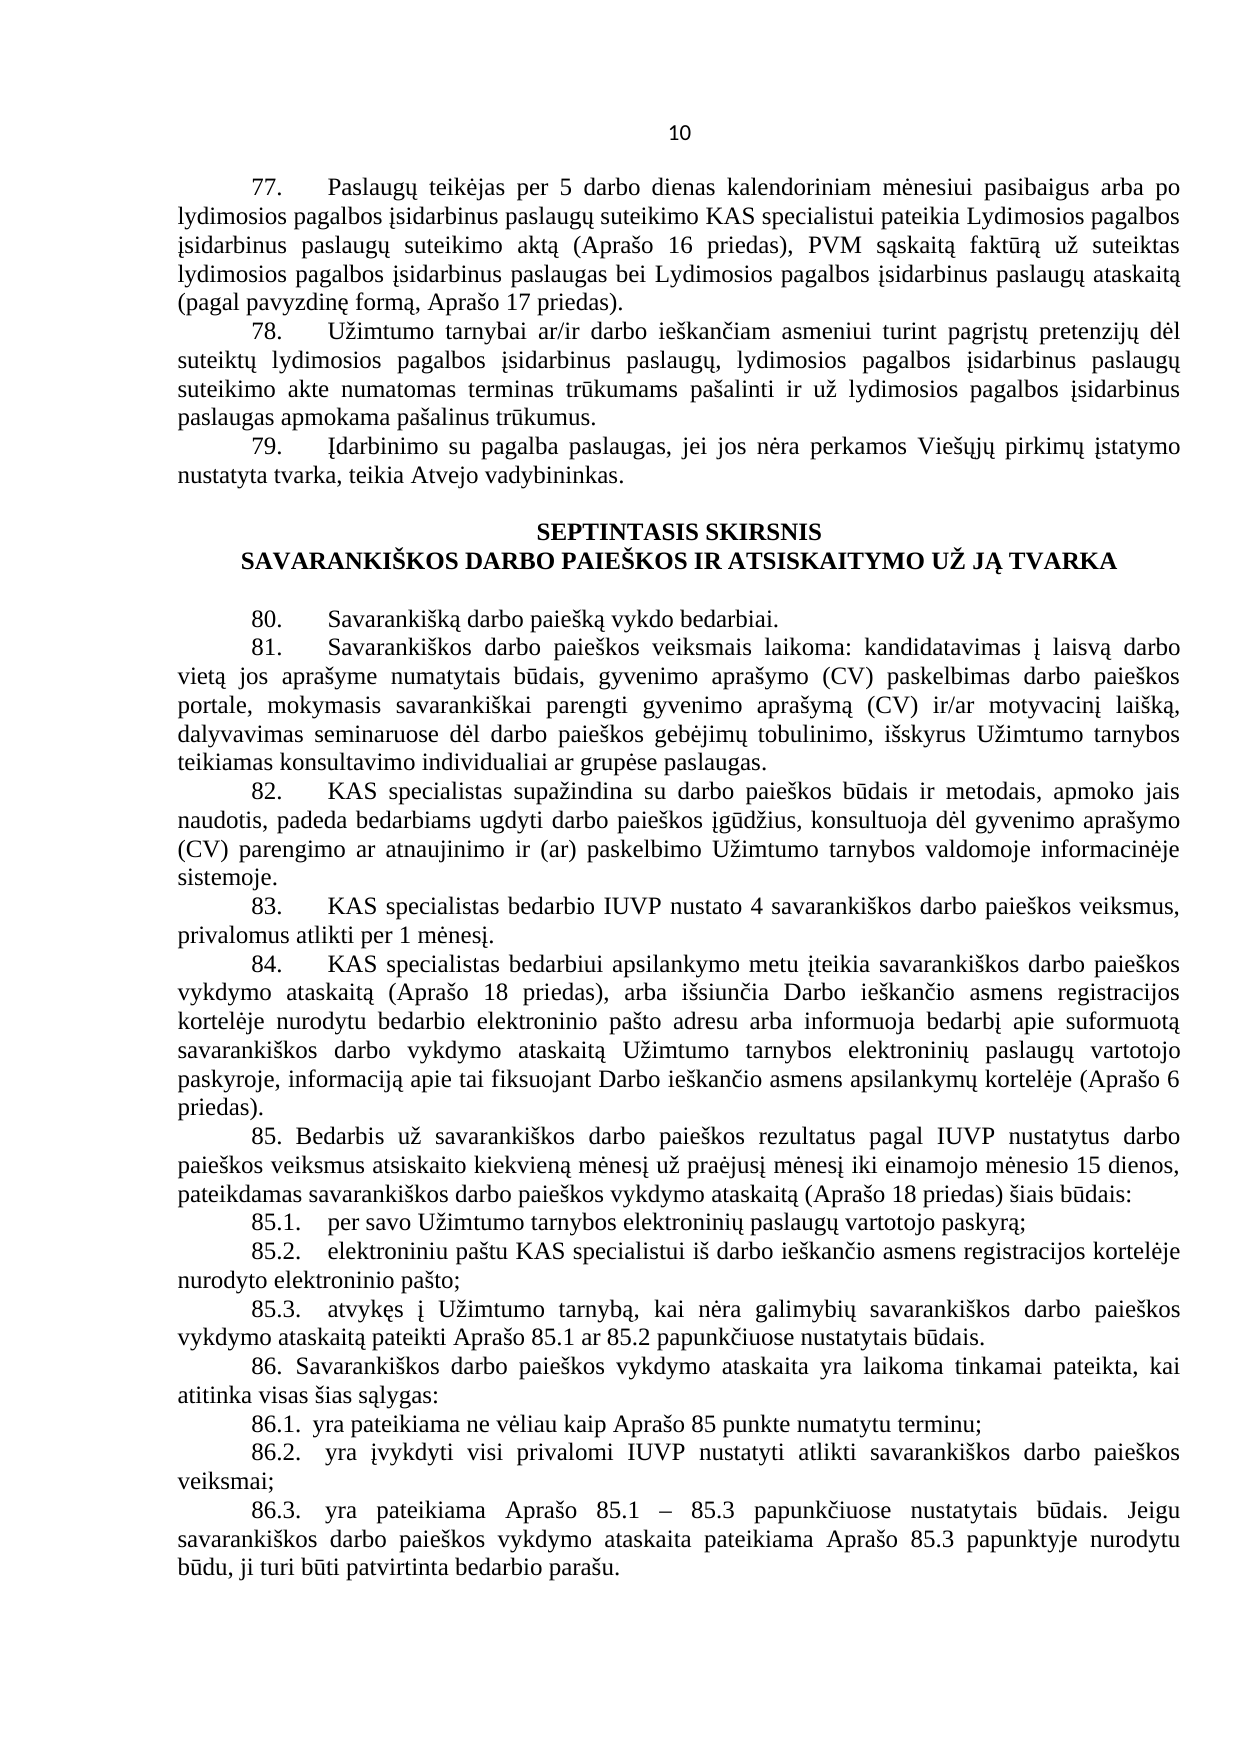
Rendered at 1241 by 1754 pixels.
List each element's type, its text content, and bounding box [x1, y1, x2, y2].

text 81. Savarankiškos darbo paieškos veiksmais laikoma: kandidatavimas į laisvą darbo vietą jos aprašyme numatytais būdais, gyvenimo aprašymo (CV) paskelbimas darbo paieškos portale, mokymasis savarankiškai parengti gyvenimo aprašymą (CV) ir/ar motyvacinį laišką, dalyvavimas seminaruose dėl darbo paieškos gebėjimų tobulinimo, išskyrus Užimtumo tarnybos teikiamas konsultavimo individualiai ar grupėse paslaugas. [177, 632, 1181, 776]
text 79. Įdarbinimo su pagalba paslaugas, jei jos nėra perkamos Viešųjų pirkimų įstatymo nustatyta tvarka, teikia Atvejo vadybininkas. [177, 431, 1181, 489]
text SEPTINTASIS SKIRSNIS [177, 517, 1181, 546]
text 86.2. yra įvykdyti visi privalomi IUVP nustatyti atlikti savarankiškos darbo paieškos veiksmai; [177, 1437, 1181, 1495]
text 85.3. atvykęs į Užimtumo tarnybą, kai nėra galimybių savarankiškos darbo paieškos vykdymo ataskaitą pateikti Aprašo 85.1 ar 85.2 papunkčiuose nustatytais būdais. [177, 1294, 1181, 1351]
text 78. Užimtumo tarnybai ar/ir darbo ieškančiam asmeniui turint pagrįstų pretenzijų dėl suteiktų lydimosios pagalbos įsidarbinus paslaugų, lydimosios pagalbos įsidarbinus paslaugų suteikimo akte numatomas terminas trūkumams pašalinti ir už lydimosios pagalbos įsidarbinus paslaugas apmokama pašalinus trūkumus. [177, 316, 1181, 431]
text 84. KAS specialistas bedarbiui apsilankymo metu įteikia savarankiškos darbo paieškos vykdymo ataskaitą (Aprašo 18 priedas), arba išsiunčia Darbo ieškančio asmens registracijos kortelėje nurodytu bedarbio elektroninio pašto adresu arba informuoja bedarbį apie suformuotą savarankiškos darbo vykdymo ataskaitą Užimtumo tarnybos elektroninių paslaugų vartotojo paskyroje, informaciją apie tai fiksuojant Darbo ieškančio asmens apsilankymų kortelėje (Aprašo 6 priedas). [177, 949, 1181, 1121]
text 85.2. elektroniniu paštu KAS specialistui iš darbo ieškančio asmens registracijos kortelėje nurodyto elektroninio pašto; [177, 1236, 1181, 1294]
text 82. KAS specialistas supažindina su darbo paieškos būdais ir metodais, apmoko jais naudotis, padeda bedarbiams ugdyti darbo paieškos įgūdžius, konsultuoja dėl gyvenimo aprašymo (CV) parengimo ar atnaujinimo ir (ar) paskelbimo Užimtumo tarnybos valdomoje informacinėje sistemoje. [177, 776, 1181, 891]
text 85. Bedarbis už savarankiškos darbo paieškos rezultatus pagal IUVP nustatytus darbo paieškos veiksmus atsiskaito kiekvieną mėnesį už praėjusį mėnesį iki einamojo mėnesio 15 dienos, pateikdamas savarankiškos darbo paieškos vykdymo ataskaitą (Aprašo 18 priedas) šiais būdais: [177, 1121, 1181, 1207]
text 86.1. yra pateikiama ne vėliau kaip Aprašo 85 punkte numatytu terminu; [251, 1409, 1181, 1437]
text 86. Savarankiškos darbo paieškos vykdymo ataskaita yra laikoma tinkamai pateikta, kai atitinka visas šias sąlygas: [177, 1351, 1181, 1409]
text 86.3. yra pateikiama Aprašo 85.1 – 85.3 papunkčiuose nustatytais būdais. Jeigu savarankiškos darbo paieškos vykdymo ataskaita pateikiama Aprašo 85.3 papunktyje nurodytu būdu, ji turi būti patvirtinta bedarbio parašu. [177, 1495, 1181, 1581]
text 77. Paslaugų teikėjas per 5 darbo dienas kalendoriniam mėnesiui pasibaigus arba po lydimosios pagalbos įsidarbinus paslaugų suteikimo KAS specialistui pateikia Lydimosios pagalbos įsidarbinus paslaugų suteikimo aktą (Aprašo 16 priedas), PVM sąskaitą faktūrą už suteiktas lydimosios pagalbos įsidarbinus paslaugas bei Lydimosios pagalbos įsidarbinus paslaugų ataskaitą (pagal pavyzdinę formą, Aprašo 17 priedas). [177, 172, 1181, 316]
text SAVARANKIŠKOS DARBO PAIEŠKOS IR ATSISKAITYMO UŽ JĄ TVARKA [177, 546, 1181, 575]
text 83. KAS specialistas bedarbio IUVP nustato 4 savarankiškos darbo paieškos veiksmus, privalomus atlikti per 1 mėnesį. [177, 891, 1181, 949]
text 85.1. per savo Užimtumo tarnybos elektroninių paslaugų vartotojo paskyrą; [177, 1207, 1181, 1236]
text 80. Savarankišką darbo paiešką vykdo bedarbiai. [177, 604, 1181, 632]
